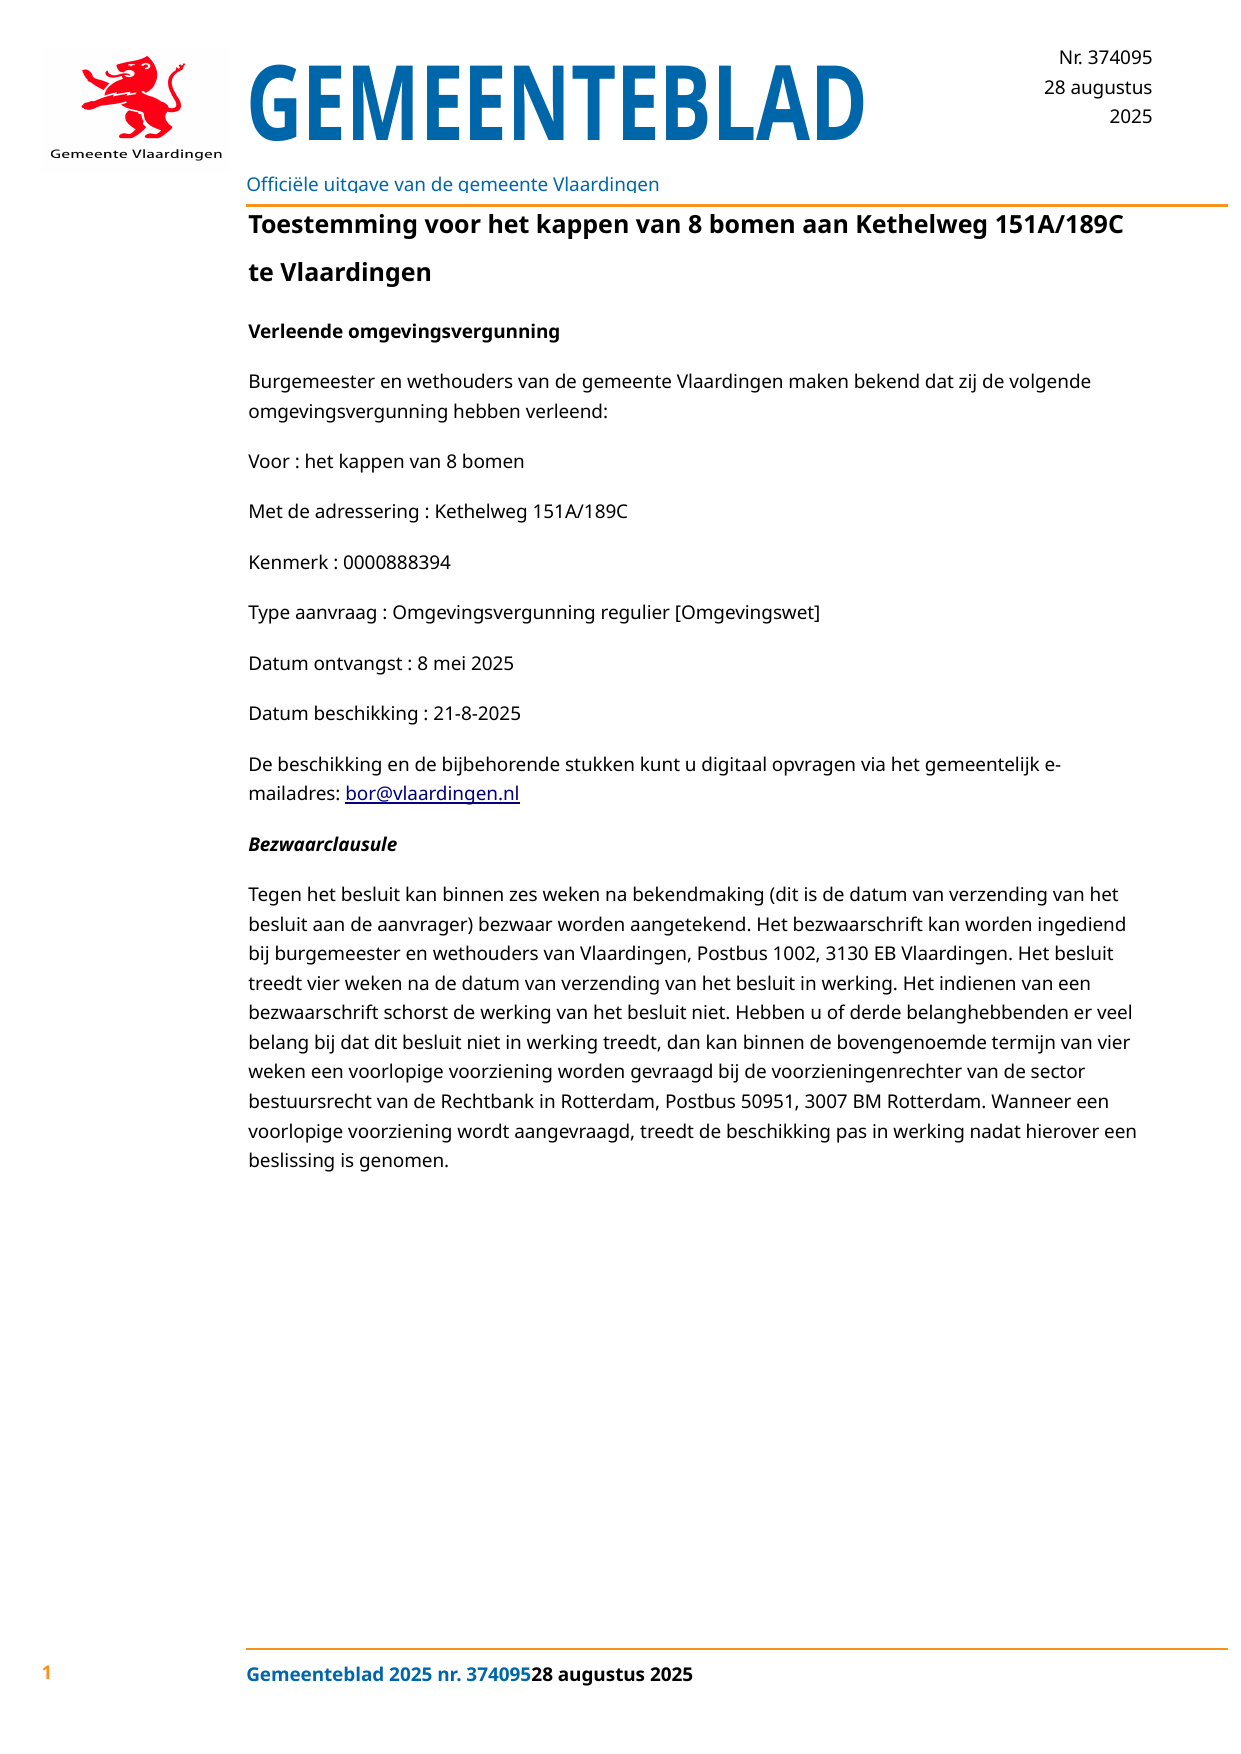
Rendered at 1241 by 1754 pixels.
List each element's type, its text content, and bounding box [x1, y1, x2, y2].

text Met de adressering : Kethelweg 151A/189C [248, 499, 1152, 524]
text Voor : het kappen van 8 bomen [248, 448, 1152, 474]
text Bezwaarclausule [248, 831, 1152, 857]
text De beschikking en de bijbehorende stukken kunt u digitaal opvragen via het gemeentelijk e-mailadres: bor@vlaardingen.nl [248, 751, 1152, 806]
text Tegen het besluit kan binnen zes weken na bekendmaking (dit is de datum van verzending van het besluit aan de aanvrager) bezwaar worden aangetekend. Het bezwaarschrift kan worden ingediend bij burgemeester en wethouders van Vlaardingen, Postbus 1002, 3130 EB Vlaardingen. Het besluit treedt vier weken na de datum van verzending van het besluit in werking. Het indienen van een bezwaarschrift schorst de werking van het besluit niet. Hebben u of derde belanghebbenden er veel belang bij dat dit besluit niet in werking treedt, dan kan binnen de bovengenoemde termijn van vier weken een voorlopige voorziening worden gevraagd bij de voorzieningenrechter van de sector bestuursrecht van de Rechtbank in Rotterdam, Postbus 50951, 3007 BM Rotterdam. Wanneer een voorlopige voorziening wordt aangevraagd, treedt de beschikking pas in werking nadat hierover een beslissing is genomen. [248, 881, 1152, 1173]
text Burgemeester en wethouders van de gemeente Vlaardingen maken bekend dat zij de volgende omgevingsvergunning hebben verleend: [248, 368, 1152, 424]
text Datum beschikking : 21-8-2025 [248, 700, 1152, 726]
picture [41, 47, 231, 172]
text Datum ontvangst : 8 mei 2025 [248, 650, 1152, 676]
text Verleende omgevingsvergunning [248, 318, 1152, 344]
text Type aanvraag : Omgevingsvergunning regulier [Omgevingswet] [248, 599, 1152, 625]
text Toestemming voor het kappen van 8 bomen aan Kethelweg 151A/189C te Vlaardingen [248, 207, 1152, 288]
text Kenmerk : 0000888394 [248, 549, 1152, 575]
